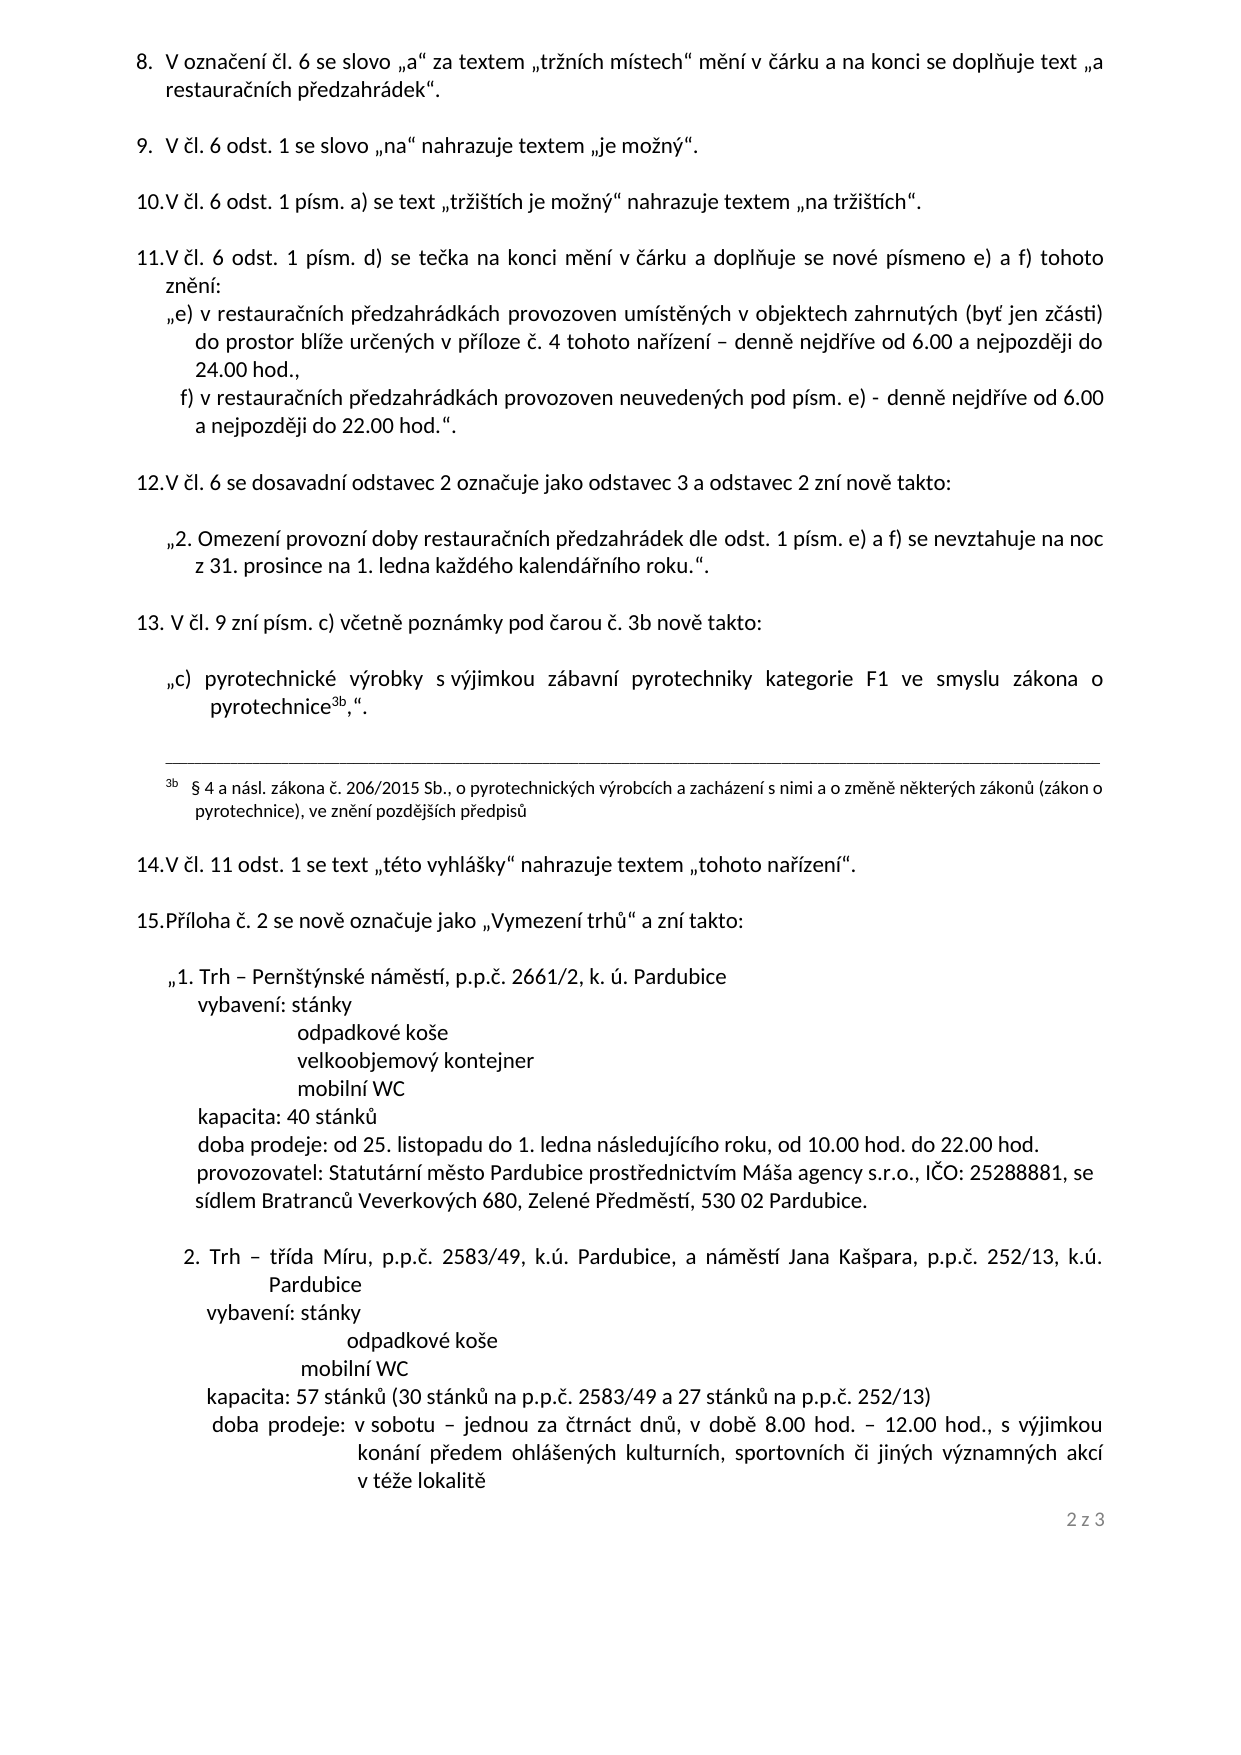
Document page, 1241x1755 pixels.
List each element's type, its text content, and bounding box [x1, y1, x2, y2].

list V čl. 6 odst. 1 písm. a) se text „tržištích je možný“ nahrazuje textem „na tržištích“. [136, 187, 1104, 215]
text doba prodeje: v sobotu – jednou za čtrnáct dnů, v době 8.00 hod. – 12.00 hod., s výjimkou konání předem ohlášených kulturních, sportovních či jiných významných akcí v téže lokalitě [195, 1410, 1104, 1494]
text provozovatel: Statutární město Pardubice prostřednictvím Máša agency s.r.o., IČO: 25288881, se sídlem Bratranců Veverkových 680, Zelené Předměstí, 530 02 Pardubice. [165, 1158, 1104, 1214]
text kapacita: 40 stánků [136, 1102, 1104, 1130]
text mobilní WC [136, 1074, 1104, 1102]
text vybavení: stánky [165, 1298, 1104, 1326]
list V čl. 6 odst. 1 písm. d) se tečka na konci mění v čárku a doplňuje se nové písmeno e) a f) tohoto znění: [136, 243, 1104, 299]
text vybavení: stánky [136, 990, 1104, 1018]
list V čl. 9 zní písm. c) včetně poznámky pod čarou č. 3b nově takto: [136, 608, 1104, 636]
text odpadkové koše [165, 1326, 1104, 1354]
text velkoobjemový kontejner [136, 1046, 1104, 1074]
text „c) pyrotechnické výrobky s výjimkou zábavní pyrotechniky kategorie F1 ve smyslu zákona o pyrotechnice3b,“. [165, 664, 1104, 720]
text 3b § 4 a násl. zákona č. 206/2015 Sb., o pyrotechnických výrobcích a zacházení s nimi a o změně některých zákonů (zákon o pyrotechnice), ve znění pozdějších předpisů [165, 776, 1104, 822]
text odpadkové koše [136, 1018, 1104, 1046]
text _________________________________________________________________________________________________________________________________ [165, 748, 1104, 776]
list V čl. 6 odst. 1 se slovo „na“ nahrazuje textem „je možný“. [136, 131, 1104, 159]
text „e) v restauračních předzahrádkách provozoven umístěných v objektech zahrnutých (byť jen zčásti) do prostor blíže určených v příloze č. 4 tohoto nařízení – denně nejdříve od 6.00 a nejpozději do 24.00 hod., [165, 299, 1104, 383]
list Příloha č. 2 se nově označuje jako „Vymezení trhů“ a zní takto: [136, 906, 1104, 934]
text 2. Trh – třída Míru, p.p.č. 2583/49, k.ú. Pardubice, a náměstí Jana Kašpara, p.p.č. 252/13, k.ú. Pardubice [165, 1242, 1104, 1298]
list V čl. 6 se dosavadní odstavec 2 označuje jako odstavec 3 a odstavec 2 zní nově takto: [136, 468, 1104, 496]
text doba prodeje: od 25. listopadu do 1. ledna následujícího roku, od 10.00 hod. do 22.00 hod. [136, 1130, 1104, 1158]
text kapacita: 57 stánků (30 stánků na p.p.č. 2583/49 a 27 stánků na p.p.č. 252/13) [165, 1382, 1104, 1410]
list V označení čl. 6 se slovo „a“ za textem „tržních místech“ mění v čárku a na konci se doplňuje text „a restauračních předzahrádek“. [136, 47, 1104, 103]
text „2. Omezení provozní doby restauračních předzahrádek dle odst. 1 písm. e) a f) se nevztahuje na noc z 31. prosince na 1. ledna každého kalendářního roku.“. [165, 524, 1104, 580]
text mobilní WC [136, 1354, 1104, 1382]
text „1. Trh – Pernštýnské náměstí, p.p.č. 2661/2, k. ú. Pardubice [136, 962, 1104, 990]
text f) v restauračních předzahrádkách provozoven neuvedených pod písm. e) - denně nejdříve od 6.00 a nejpozději do 22.00 hod.“. [180, 383, 1104, 439]
list V čl. 11 odst. 1 se text „této vyhlášky“ nahrazuje textem „tohoto nařízení“. [136, 850, 1104, 878]
